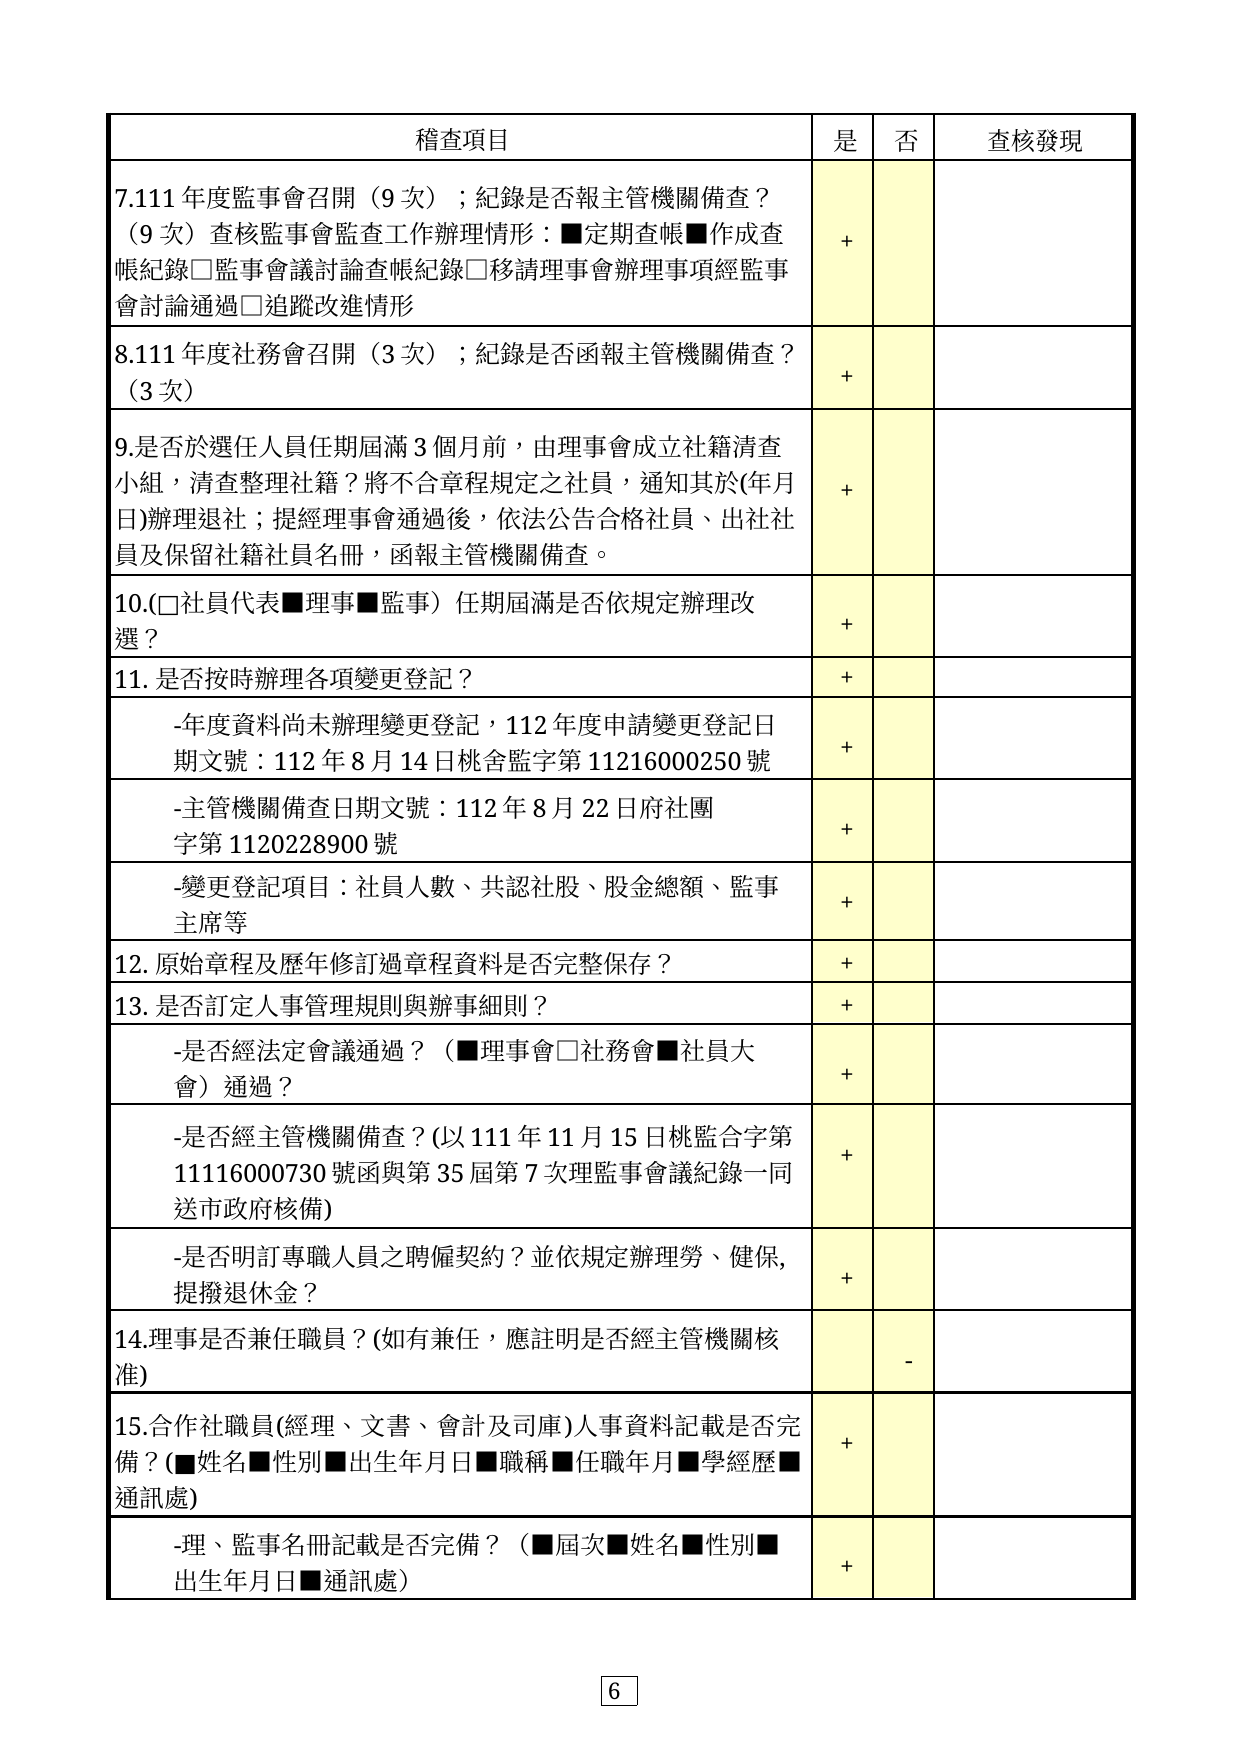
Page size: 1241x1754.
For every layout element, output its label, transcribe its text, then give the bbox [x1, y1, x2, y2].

table_cell 14.理事是否兼任職員？(如有兼任，應註明是否經主管機關核准) [111, 1311, 811, 1391]
table_cell 10.(□社員代表■理事■監事）任期屆滿是否依規定辦理改選？ [111, 576, 811, 656]
table_header 查核發現 [935, 115, 1131, 159]
table_cell [935, 410, 1131, 574]
table_cell [874, 1518, 933, 1597]
table_cell + [813, 780, 872, 861]
table_cell [935, 1394, 1131, 1515]
table_cell 13. 是否訂定人事管理規則與辦事細則？ [111, 983, 811, 1022]
table_cell [874, 983, 933, 1022]
table_cell + [813, 161, 872, 325]
table_cell [874, 327, 933, 408]
table_cell -年度資料尚未辦理變更登記，112年度申請變更登記日期文號：112年8月14日桃舍監字第11216000250號 [111, 698, 811, 778]
table_cell [874, 410, 933, 574]
table_cell -是否明訂專職人員之聘僱契約？並依規定辦理勞、健保, 提撥退休金？ [111, 1229, 811, 1309]
table_cell [935, 1311, 1131, 1391]
table_cell [935, 780, 1131, 861]
table_cell -是否經法定會議通過？（■理事會□社務會■社員大會）通過？ [111, 1025, 811, 1103]
table_cell [874, 658, 933, 696]
table_cell 9.是否於選任人員任期屆滿3個月前，由理事會成立社籍清查小組，清查整理社籍？將不合章程規定之社員，通知其於(年月 日)辦理退社；提經理事會通過後，依法公告合格社員、出社社員及保留社籍社員名冊，函報主管機關備查。 [111, 410, 811, 574]
table_cell [874, 1025, 933, 1103]
table_cell + [813, 1229, 872, 1309]
table_cell + [813, 658, 872, 696]
table_cell [935, 698, 1131, 778]
table_cell [874, 1394, 933, 1515]
table_header 稽查項目 [111, 115, 811, 159]
table_cell + [813, 576, 872, 656]
table_cell -理、監事名冊記載是否完備？（■屆次■姓名■性別■ 出生年月日■通訊處） [111, 1518, 811, 1597]
table_cell [874, 1229, 933, 1309]
table_cell + [813, 1025, 872, 1103]
table_cell [874, 863, 933, 939]
table_header 否 [874, 115, 933, 159]
table_cell [935, 1105, 1131, 1227]
table_cell [935, 941, 1131, 981]
table_cell [874, 576, 933, 656]
table_cell - [874, 1311, 933, 1391]
table_cell [935, 983, 1131, 1022]
table_cell [935, 1025, 1131, 1103]
table_cell + [813, 983, 872, 1022]
table_cell + [813, 1518, 872, 1597]
table_cell [935, 658, 1131, 696]
table_cell [935, 1229, 1131, 1309]
table_cell 8.111年度社務會召開（3次）；紀錄是否函報主管機關備查？ （3次） [111, 327, 811, 408]
table_cell [935, 161, 1131, 325]
table_cell 12. 原始章程及歷年修訂過章程資料是否完整保存？ [111, 941, 811, 981]
table_cell + [813, 327, 872, 408]
table_cell -主管機關備查日期文號：112年8月22日府社團字第1120228900號 [111, 780, 811, 861]
table_cell [874, 161, 933, 325]
table_cell [935, 1518, 1131, 1597]
table_cell + [813, 410, 872, 574]
table_cell [935, 327, 1131, 408]
table_cell 7.111年度監事會召開（9次）；紀錄是否報主管機關備查？（9 次）查核監事會監查工作辦理情形：■定期查帳■作成查帳紀錄□監事會議討論查帳紀錄□移請理事會辦理事項經監事會討論通過□追蹤改進情形 [111, 161, 811, 325]
table_cell [874, 698, 933, 778]
table_cell [935, 863, 1131, 939]
table_cell + [813, 1394, 872, 1515]
table_cell [874, 941, 933, 981]
table_cell -變更登記項目：社員人數、共認社股、股金總額、監事主席等 [111, 863, 811, 939]
table_cell + [813, 941, 872, 981]
table_cell + [813, 863, 872, 939]
table_cell -是否經主管機關備查？(以111年11月15日桃監合字第11116000730號函與第35屆第7次理監事會議紀錄一同送市政府核備) [111, 1105, 811, 1227]
table_cell [874, 780, 933, 861]
table_cell [874, 1105, 933, 1227]
table_cell + [813, 698, 872, 778]
table_cell 15.合作社職員(經理、文書、會計及司庫)人事資料記載是否完備？(■姓名■性別■出生年月日■職稱■任職年月■學經歷■ 通訊處) [111, 1394, 811, 1515]
table_cell [813, 1311, 872, 1391]
table_cell + [813, 1105, 872, 1227]
table_header 是 [813, 115, 872, 159]
table_cell 11. 是否按時辦理各項變更登記？ [111, 658, 811, 696]
table_cell [935, 576, 1131, 656]
